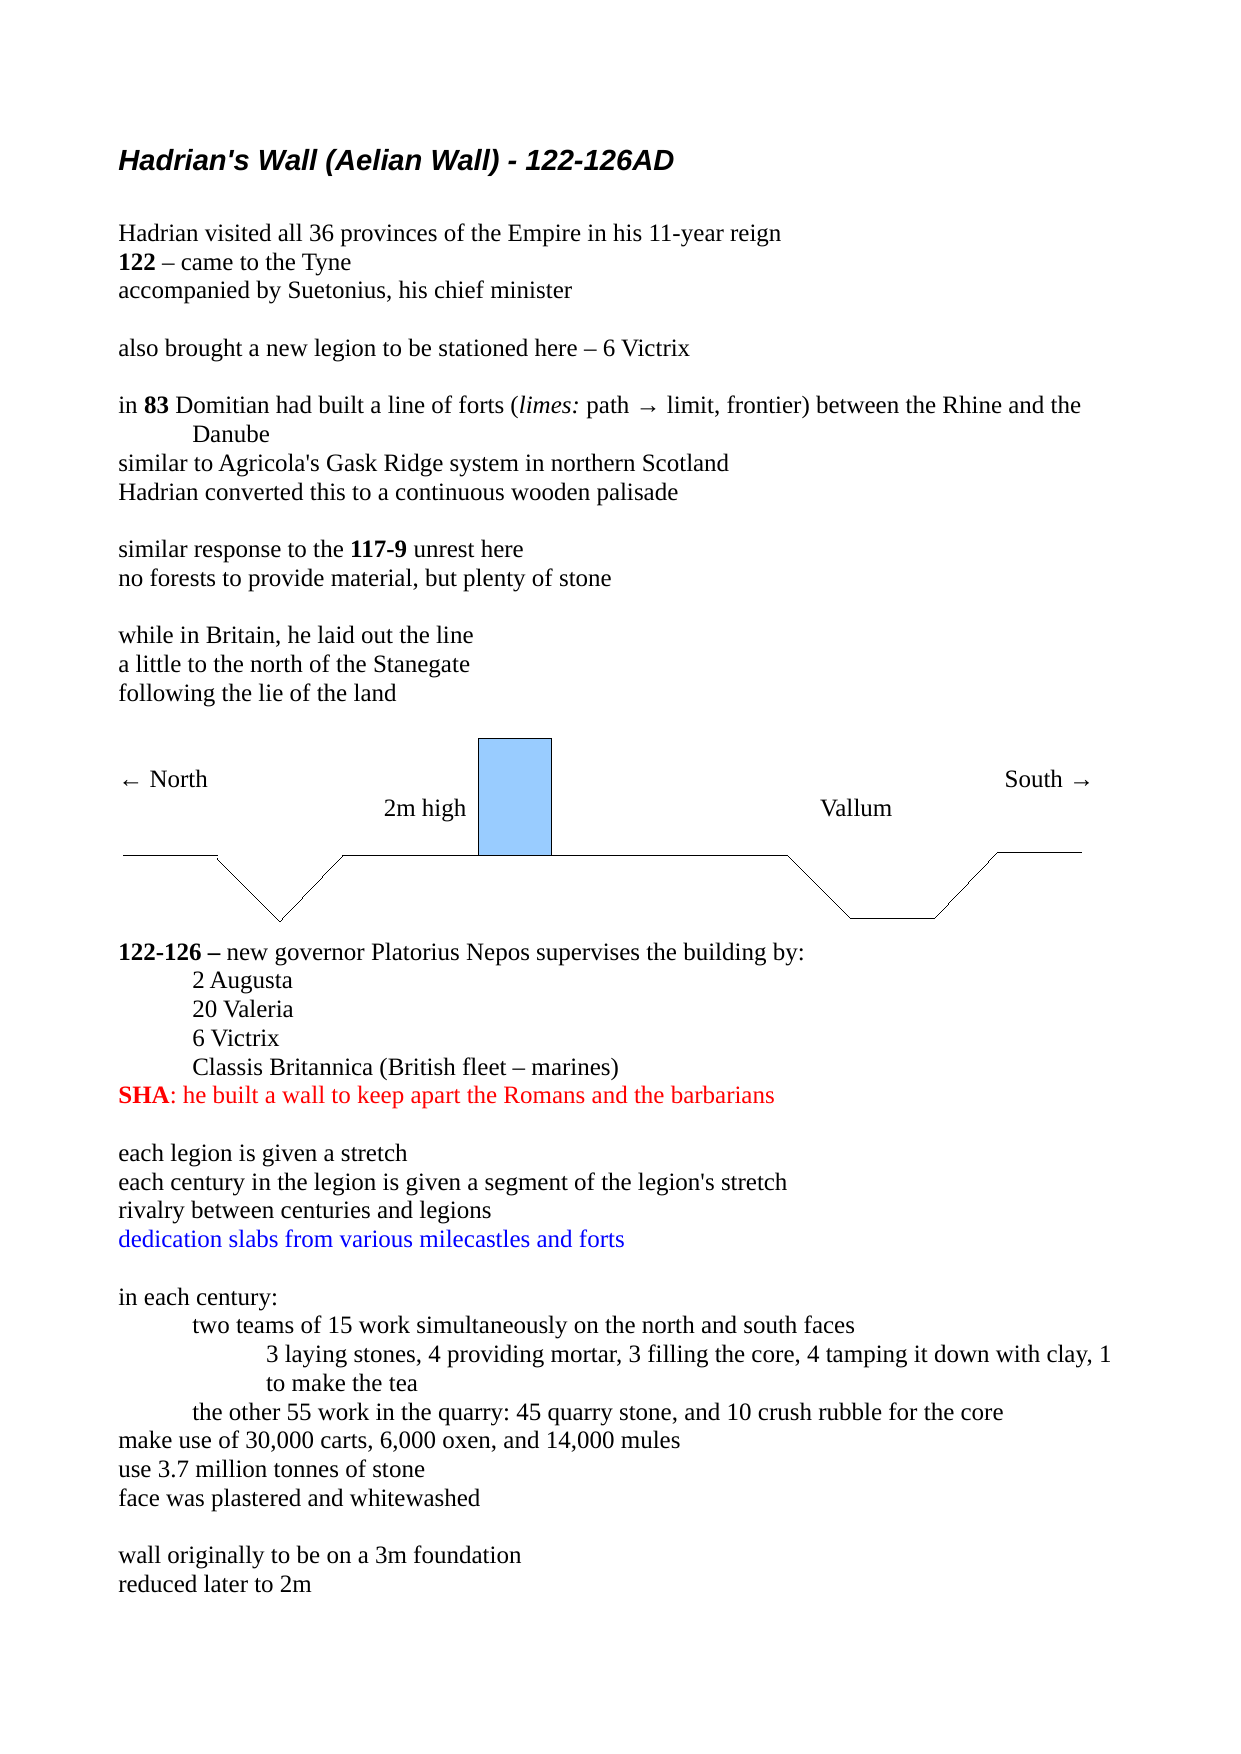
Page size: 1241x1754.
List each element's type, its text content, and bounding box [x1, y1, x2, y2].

text reduced later to 2m [118, 1569, 1122, 1598]
text in 83 Domitian had built a line of forts (limes: path → limit, frontier) between the Rhine and the Danube [118, 390, 1122, 448]
text rivalry between centuries and legions [118, 1195, 1122, 1224]
text each legion is given a stretch [118, 1138, 1122, 1167]
text 3 laying stones, 4 providing mortar, 3 filling the core, 4 tamping it down with clay, 1 to make the tea [266, 1339, 1122, 1397]
text a little to the north of the Stanegate [118, 649, 1122, 678]
text 2m high [118, 793, 478, 822]
text wall originally to be on a 3m foundation [118, 1540, 1122, 1569]
text no forests to provide material, but plenty of stone [118, 563, 1122, 592]
text Hadrian converted this to a continuous wooden palisade [118, 477, 1122, 505]
text face was plastered and whitewashed [118, 1483, 1122, 1512]
text similar response to the 117-9 unrest here [118, 534, 1122, 563]
text dedication slabs from various milecastles and forts [118, 1224, 1122, 1253]
text SHA: he built a wall to keep apart the Romans and the barbarians [118, 1080, 1122, 1109]
text 20 Valeria [192, 994, 1122, 1023]
text Hadrian visited all 36 provinces of the Empire in his 11-year reign [118, 218, 1122, 247]
text similar to Agricola's Gask Ridge system in northern Scotland [118, 448, 1122, 477]
text also brought a new legion to be stationed here – 6 Victrix [118, 333, 1122, 362]
text while in Britain, he laid out the line [118, 620, 1122, 649]
text use 3.7 million tonnes of stone [118, 1454, 1122, 1483]
text ← North [118, 764, 478, 793]
text make use of 30,000 carts, 6,000 oxen, and 14,000 mules [118, 1425, 1122, 1454]
text Classis Britannica (British fleet – marines) [192, 1052, 1122, 1080]
text South → [552, 764, 1122, 793]
text each century in the legion is given a segment of the legion's stretch [118, 1167, 1122, 1195]
text 6 Victrix [192, 1023, 1122, 1052]
text 2 Augusta [192, 965, 1122, 994]
text Vallum [552, 793, 1122, 822]
text 122 – came to the Tyne [118, 247, 1122, 275]
text following the lie of the land [118, 678, 1122, 707]
text accompanied by Suetonius, his chief minister [118, 275, 1122, 304]
text in each century: [118, 1282, 1122, 1310]
subtitle Hadrian's Wall (Aelian Wall) - 122-126AD [118, 143, 1122, 177]
text two teams of 15 work simultaneously on the north and south faces [192, 1310, 1122, 1339]
text 122-126 – new governor Platorius Nepos supervises the building by: [118, 937, 1122, 965]
text the other 55 work in the quarry: 45 quarry stone, and 10 crush rubble for the core [192, 1397, 1122, 1425]
